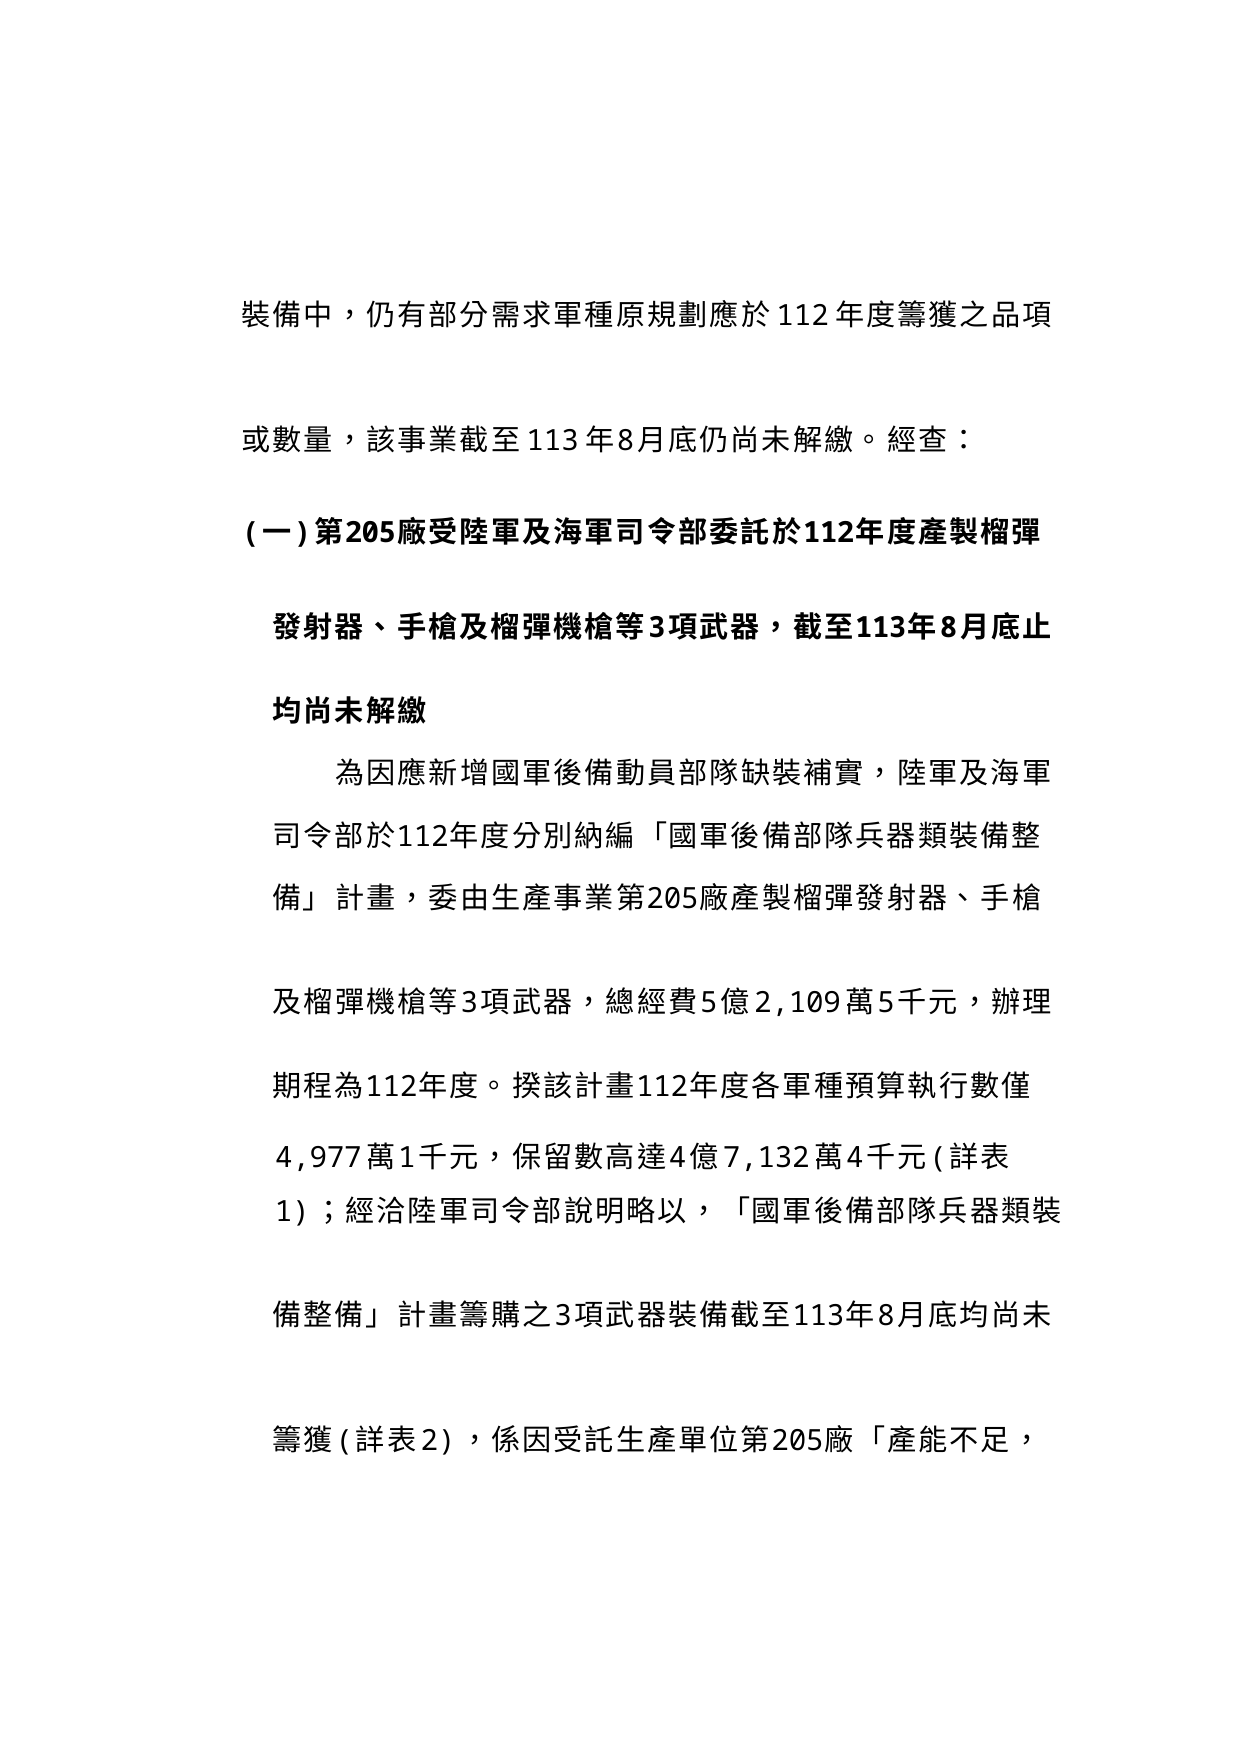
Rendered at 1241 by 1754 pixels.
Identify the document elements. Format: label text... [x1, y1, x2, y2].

text 裝備中，仍有部分需求軍種原規劃應於112年度籌獲之品項或數量，該事業截至113年8月底仍尚未解繳。經查： [236, 229, 1063, 479]
text 為因應新增國軍後備動員部隊缺裝補實，陸軍及海軍司令部於112年度分別納編「國軍後備部隊兵器類裝備整備」計畫，委由生產事業第205廠產製榴彈發射器、手槍及榴彈機槍等3項武器，總經費5億2,109萬5千元，辦理期程為112年度。揆該計畫112年度各軍種預算執行數僅4,977萬1千元，保留數高達4億7,132萬4千元(詳表1)；經洽陸軍司令部說明略以，「國軍後備部隊兵器類裝備整備」計畫籌購之3項武器裝備截至113年8月底均尚未籌獲(詳表2)，係因受託生產單位第205廠「產能不足，無法如期交貨」所致。 [266, 729, 1063, 1479]
text (一)第205廠受陸軍及海軍司令部委託於112年度產製榴彈發射器、手槍及榴彈機槍等3項武器，截至113年8月底止均尚未解繳 [236, 479, 1063, 729]
